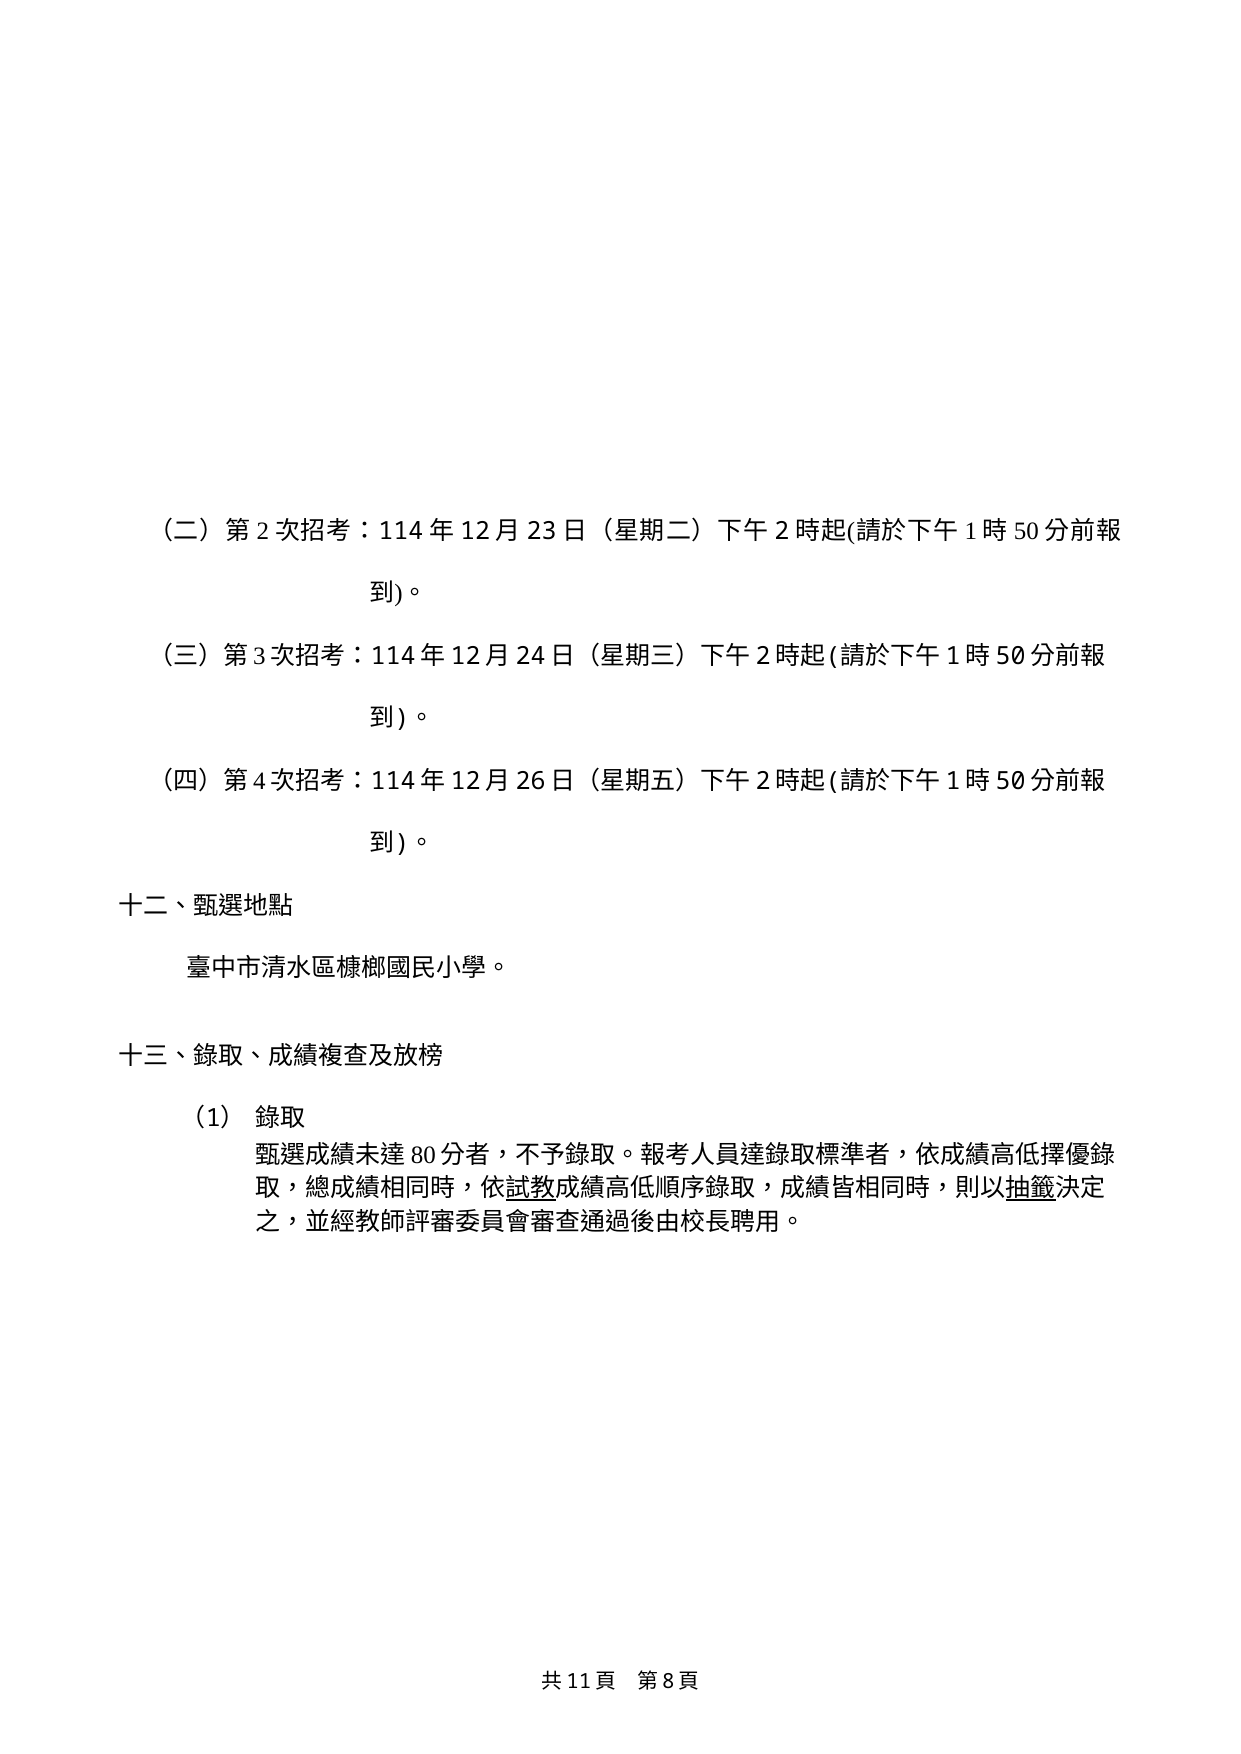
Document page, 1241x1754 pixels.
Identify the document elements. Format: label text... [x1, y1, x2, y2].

text 臺中市清水區槺榔國民小學。 [186, 924, 1122, 987]
text （二）第2次招考：114年12月23日（星期二）下午2時起(請於下午1時50分前報到)。 [148, 487, 1122, 612]
text （四）第4次招考：114年12月26日（星期五）下午2時起(請於下午1時50分前報到)。 [148, 737, 1122, 862]
text 甄選成績未達80分者，不予錄取。報考人員達錄取標準者，依成績高低擇優錄取，總成績相同時，依試教成績高低順序錄取，成績皆相同時，則以抽籤決定之，並經教師評審委員會審查通過後由校長聘用。 [256, 1137, 1122, 1237]
list 錄取 [181, 1074, 1122, 1137]
text 十三、錄取、成績複查及放榜 [118, 1012, 1122, 1074]
text 十二、甄選地點 [118, 862, 1122, 924]
text （三）第3次招考：114年12月24日（星期三）下午2時起(請於下午1時50分前報到)。 [148, 612, 1122, 737]
